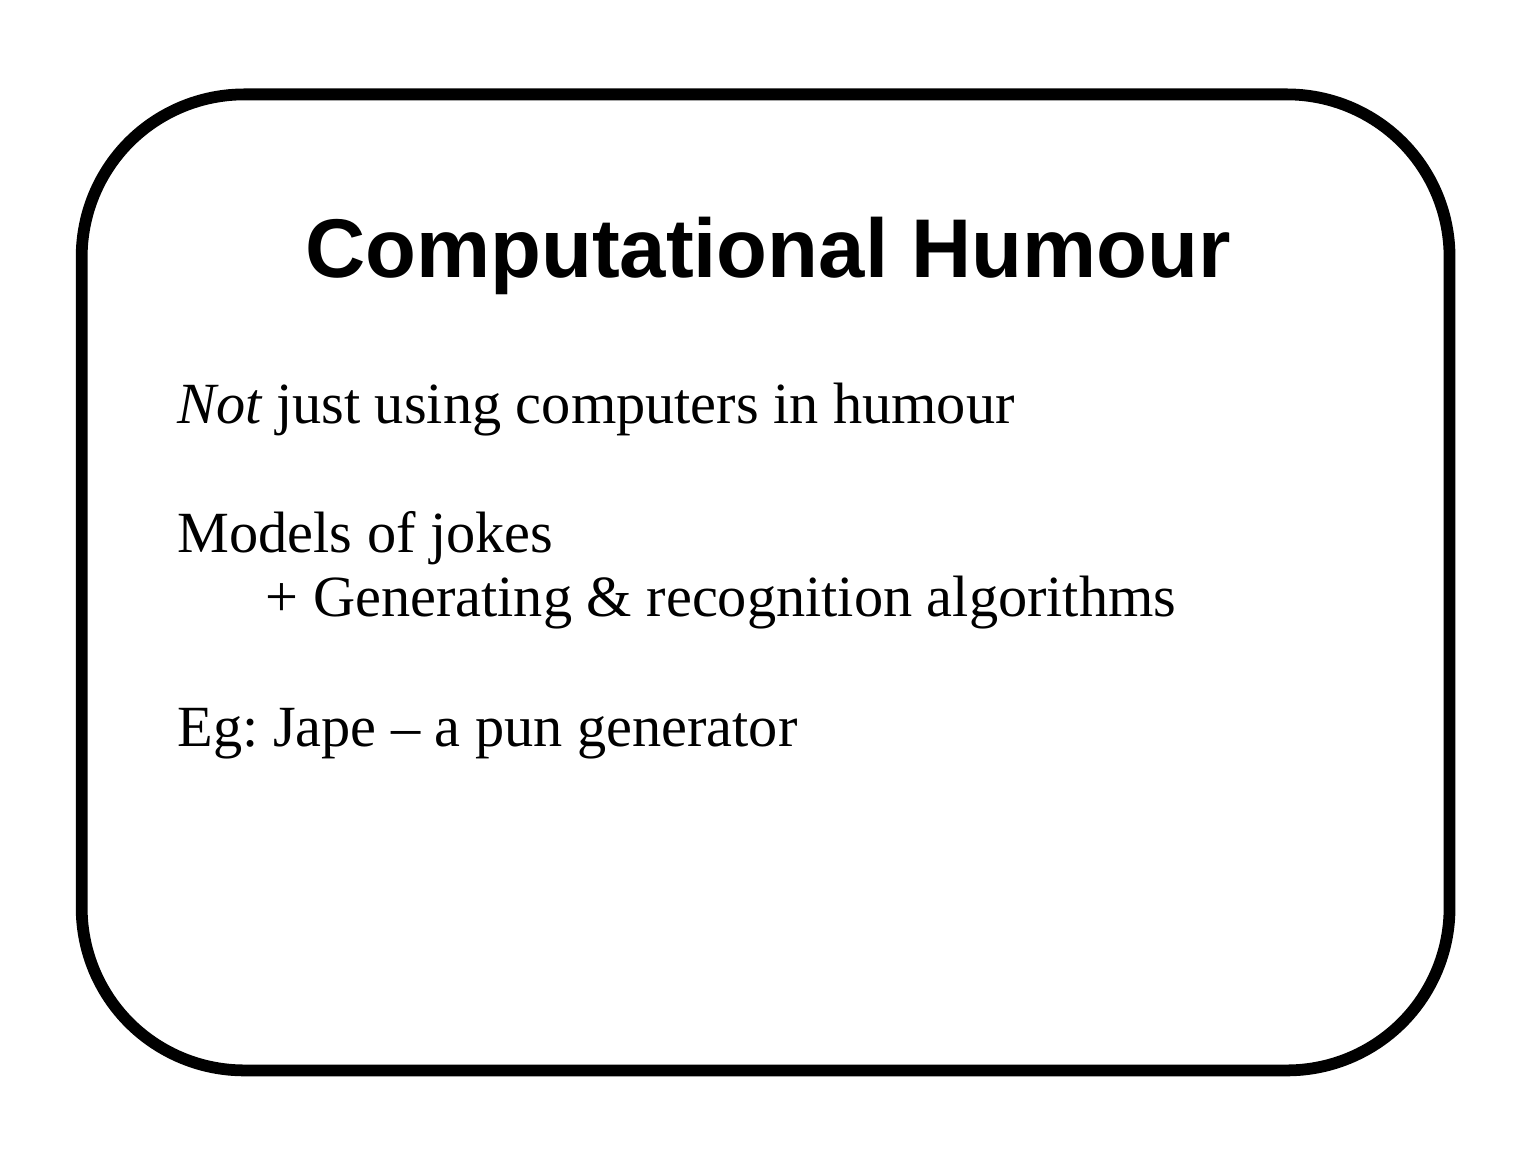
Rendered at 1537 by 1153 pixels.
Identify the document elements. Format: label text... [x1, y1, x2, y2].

text Not just using computers in humour [177, 371, 1359, 436]
text + Generating & recognition algorithms [177, 565, 1359, 629]
text Eg: Jape – a pun generator [177, 694, 1359, 759]
text Models of jokes [177, 500, 1359, 565]
subtitle Computational Humour [177, 202, 1359, 295]
